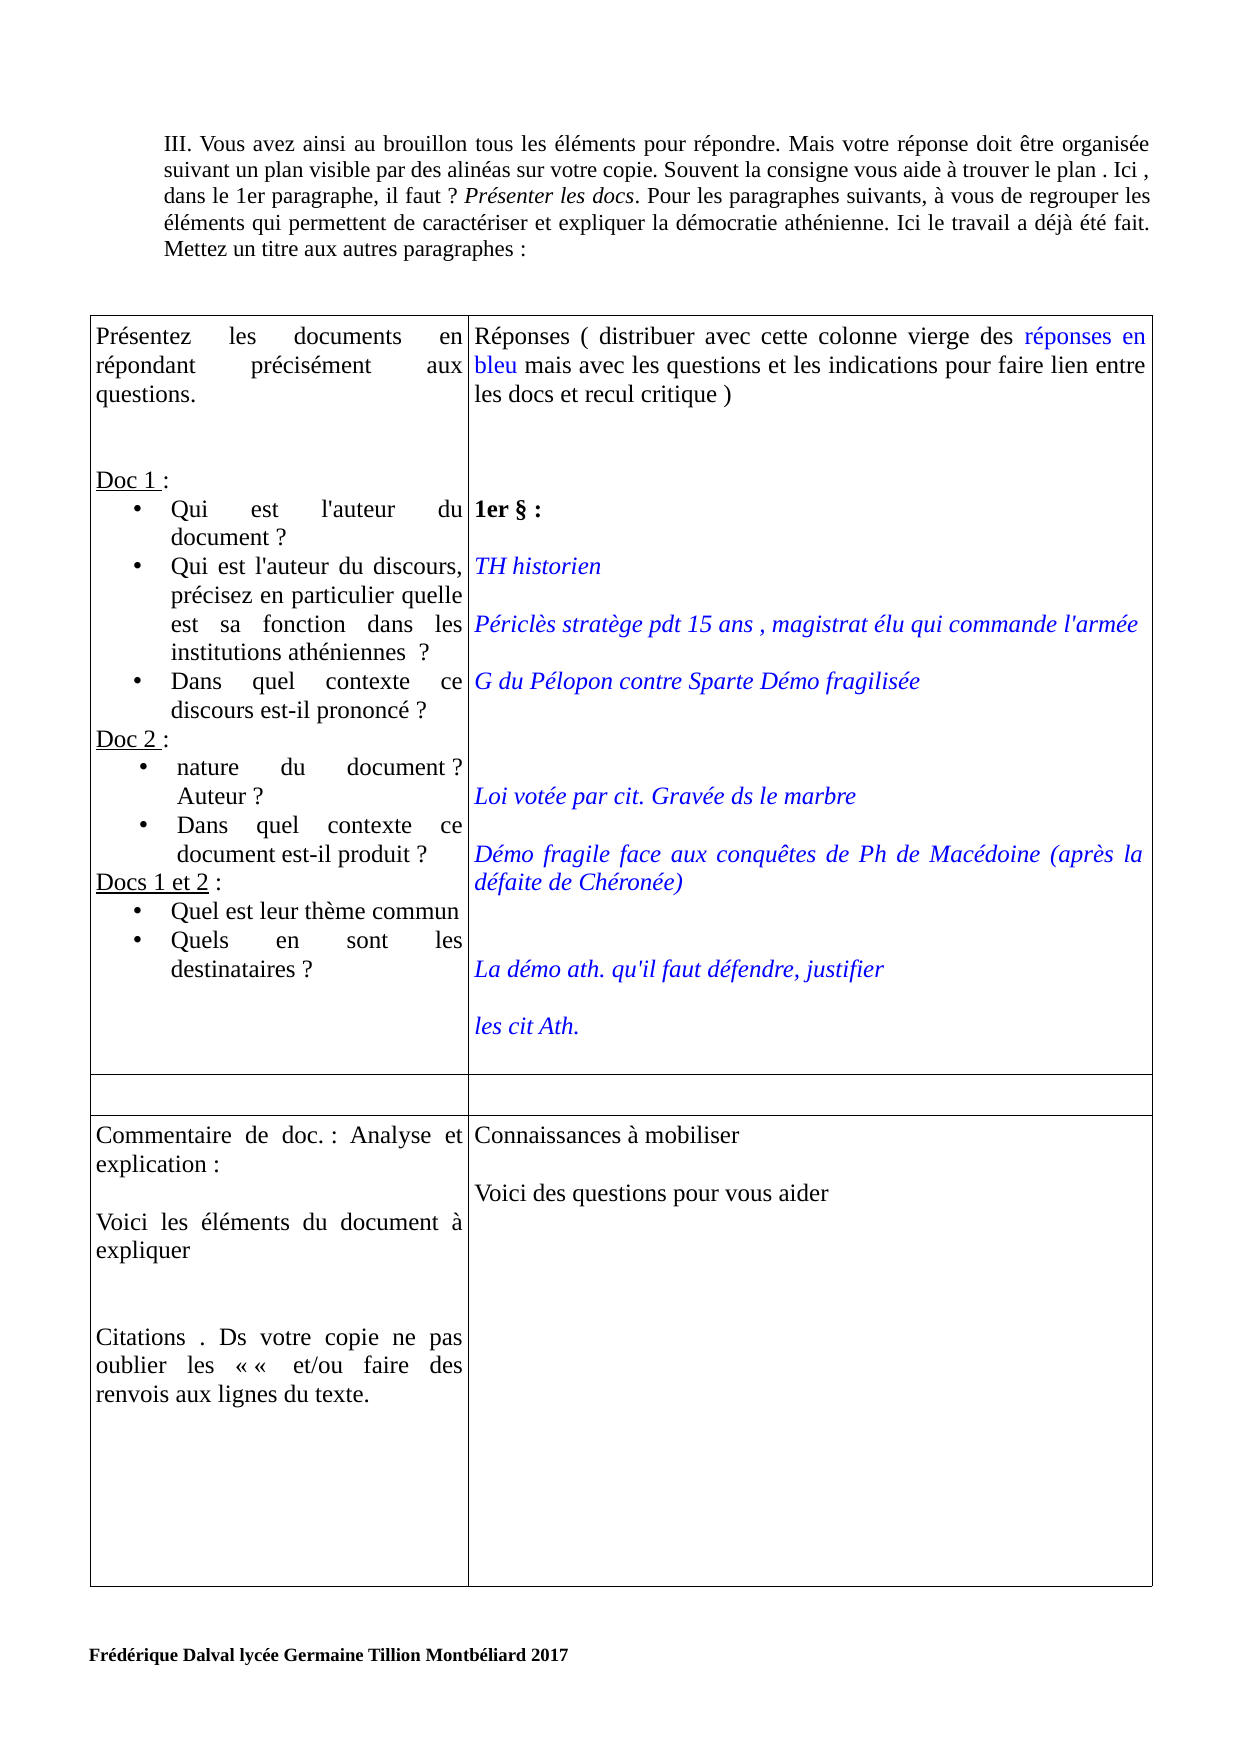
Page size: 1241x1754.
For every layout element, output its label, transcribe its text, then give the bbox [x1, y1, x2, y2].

table_header Réponses ( distribuer avec cette colonne vierge des réponses en bleu mais avec les questions et les indications pour faire lien entre les docs et recul critique ) 1er § : TH historien Périclès stratège pdt 15 ans , magistrat élu qui commande l'armée G du Pélopon contre Sparte Démo fragilisée Loi votée par cit. Gravée ds le marbre Démo fragile face aux conquêtes de Ph de Macédoine (après la défaite de Chéronée) La démo ath. qu'il faut défendre, justifier les cit Ath. [469, 316, 1152, 1074]
table_cell [91, 1075, 468, 1115]
table_header Présentez les documents en répondant précisément aux questions. Doc 1 : Qui est l'auteur du document ? Qui est l'auteur du discours, précisez en particulier quelle est sa fonction dans les institutions athéniennes ? Dans quel contexte ce discours est-il prononcé ? Doc 2 : nature du document ? Auteur ? Dans quel contexte ce document est-il produit ? Docs 1 et 2 : Quel est leur thème commun Quels en sont les destinataires ? [91, 316, 468, 1074]
list III. Vous avez ainsi au brouillon tous les éléments pour répondre. Mais votre réponse doit être organisée suivant un plan visible par des alinéas sur votre copie. Souvent la consigne vous aide à trouver le plan . Ici , dans le 1er paragraphe, il faut ? Présenter les docs. Pour les paragraphes suivants, à vous de regrouper les éléments qui permettent de caractériser et expliquer la démocratie athénienne. Ici le travail a déjà été fait. Mettez un titre aux autres paragraphes : [126, 130, 1152, 262]
table_cell Connaissances à mobiliser Voici des questions pour vous aider [469, 1116, 1152, 1586]
table_cell Commentaire de doc. : Analyse et explication : Voici les éléments du document à expliquer Citations . Ds votre copie ne pas oublier les « « et/ou faire des renvois aux lignes du texte. [91, 1116, 468, 1586]
table_cell [469, 1075, 1152, 1115]
